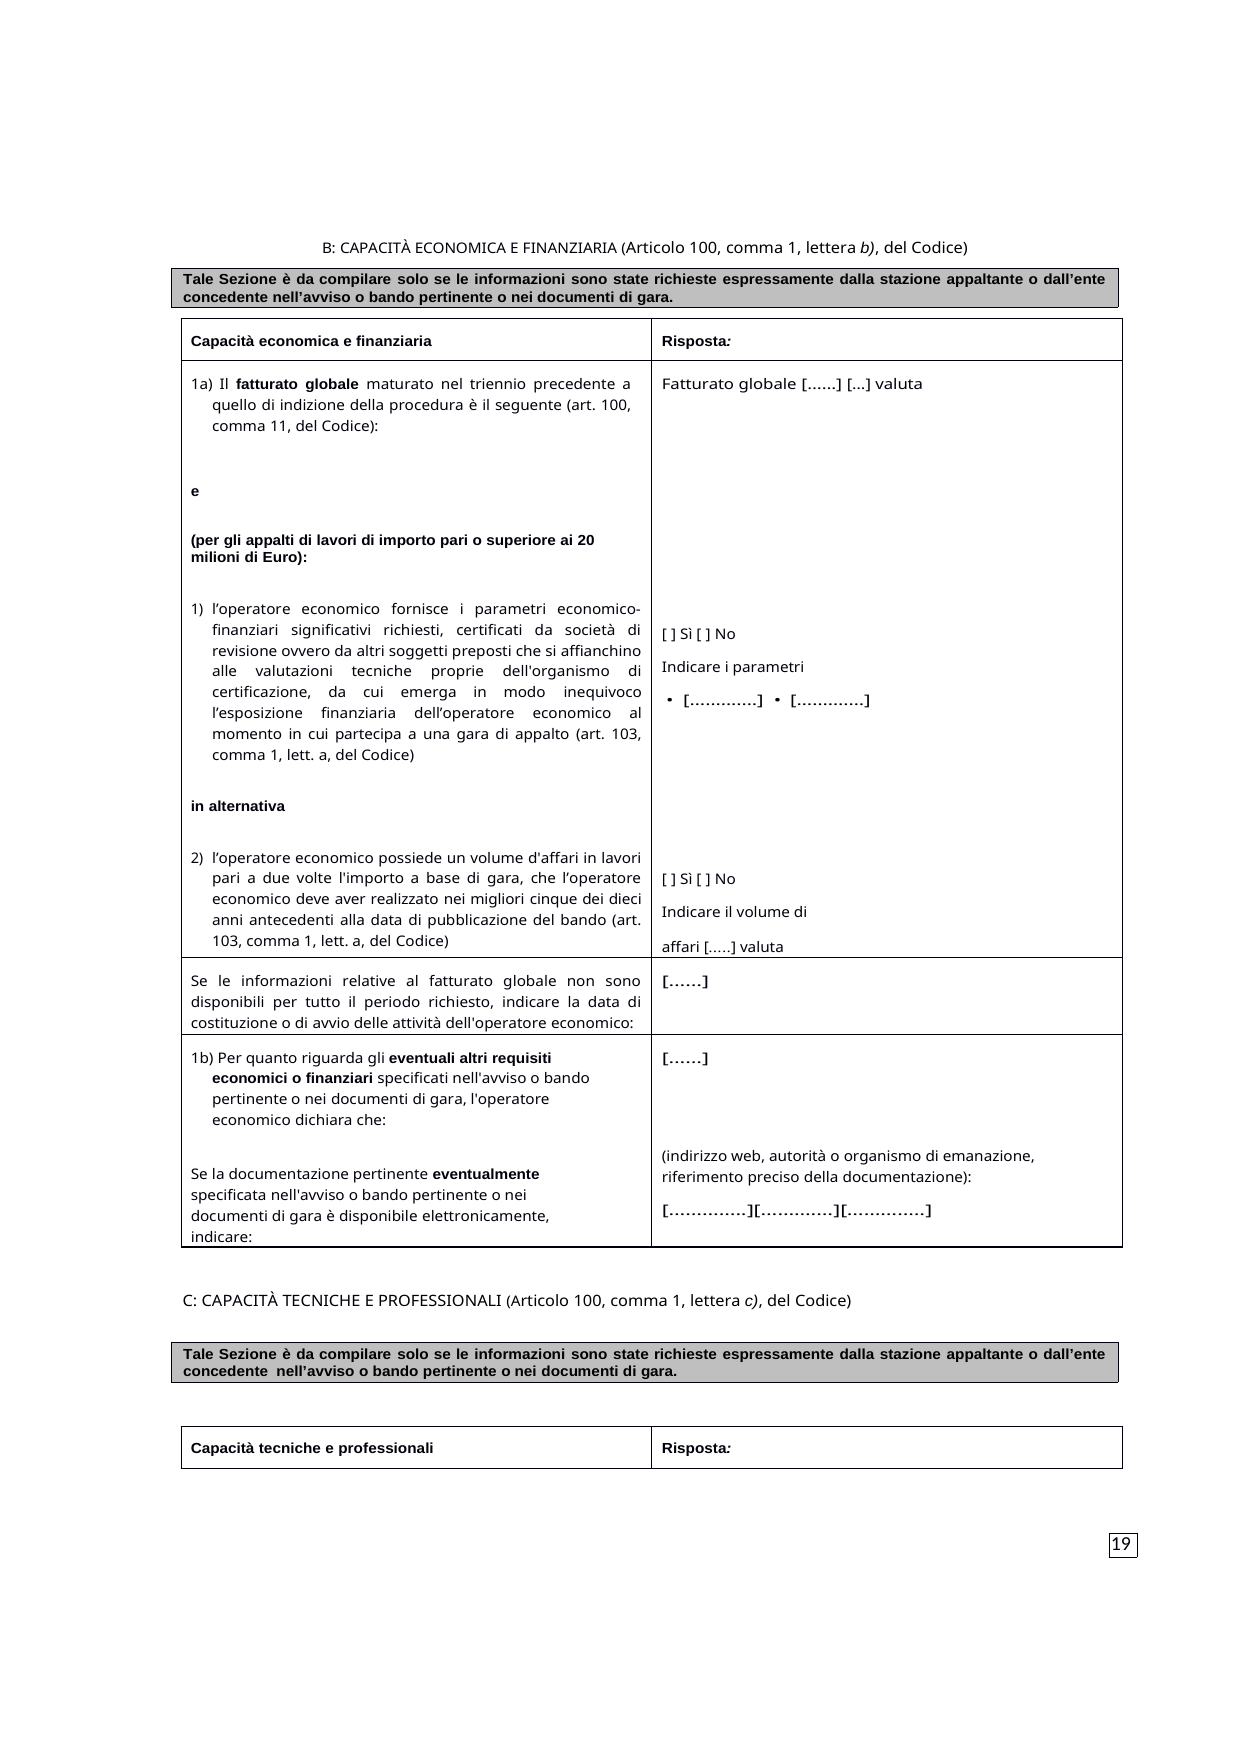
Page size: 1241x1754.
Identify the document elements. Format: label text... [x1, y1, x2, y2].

text Tale Sezione è da compilare solo se le informazioni sono state richieste espressamente dalla stazione appaltante o dall’ente concedente nell’avviso o bando pertinente o nei documenti di gara. [183, 271, 1117, 305]
table_header Risposta: [652, 319, 1122, 360]
table_cell Se le informazioni relative al fatturato globale non sono disponibili per tutto il periodo richiesto, indicare la data di costituzione o di avvio delle attività dell'operatore economico: [182, 958, 651, 1034]
table_header Capacità tecniche e professionali [182, 1427, 651, 1467]
table_header Risposta: [652, 1427, 1122, 1467]
table_cell 1b) Per quanto riguarda gli eventuali altri requisiti economici o finanziari specificati nell'avviso o bando pertinente o nei documenti di gara, l'operatore economico dichiara che: Se la documentazione pertinente eventualmente specificata nell'avviso o bando pertinente o nei documenti di gara è disponibile elettronicamente, indicare: [182, 1035, 651, 1246]
table_cell 1a) Il fatturato globale maturato nel triennio precedente a quello di indizione della procedura è il seguente (art. 100, comma 11, del Codice): e (per gli appalti di lavori di importo pari o superiore ai 20 milioni di Euro): l’operatore economico fornisce i parametri economico-finanziari significativi richiesti, certificati da società di revisione ovvero da altri soggetti preposti che si affianchino alle valutazioni tecniche proprie dell'organismo di certificazione, da cui emerga in modo inequivoco l’esposizione finanziaria dell’operatore economico al momento in cui partecipa a una gara di appalto (art. 103, comma 1, lett. a, del Codice) in alternativa l’operatore economico possiede un volume d'affari in lavori pari a due volte l'importo a base di gara, che l’operatore economico deve aver realizzato nei migliori cinque dei dieci anni antecedenti alla data di pubblicazione del bando (art. 103, comma 1, lett. a, del Codice) [182, 361, 651, 957]
table_header Capacità economica e finanziaria [182, 319, 651, 360]
table_cell [……] [652, 958, 1122, 1034]
text B: CAPACITÀ ECONOMICA E FINANZIARIA (Articolo 100, comma 1, lettera b), del Codice) [207, 237, 1082, 258]
table_cell [……] (indirizzo web, autorità o organismo di emanazione, riferimento preciso della documentazione): […………..][……….…][………..…] [652, 1035, 1122, 1246]
table_cell Fatturato globale [……] […] valuta [ ] Sì [ ] No Indicare i parametri • [……….…] • [……….…] [ ] Sì [ ] No Indicare il volume di affari [ ] valuta [652, 361, 1122, 957]
subtitle C: CAPACITÀ TECNICHE E PROFESSIONALI (Articolo 100, comma 1, lettera c), del Codice) [182, 1289, 1196, 1311]
text Tale Sezione è da compilare solo se le informazioni sono state richieste espressamente dalla stazione appaltante o dall’ente concedente nell’avviso o bando pertinente o nei documenti di gara. [183, 1346, 1117, 1380]
